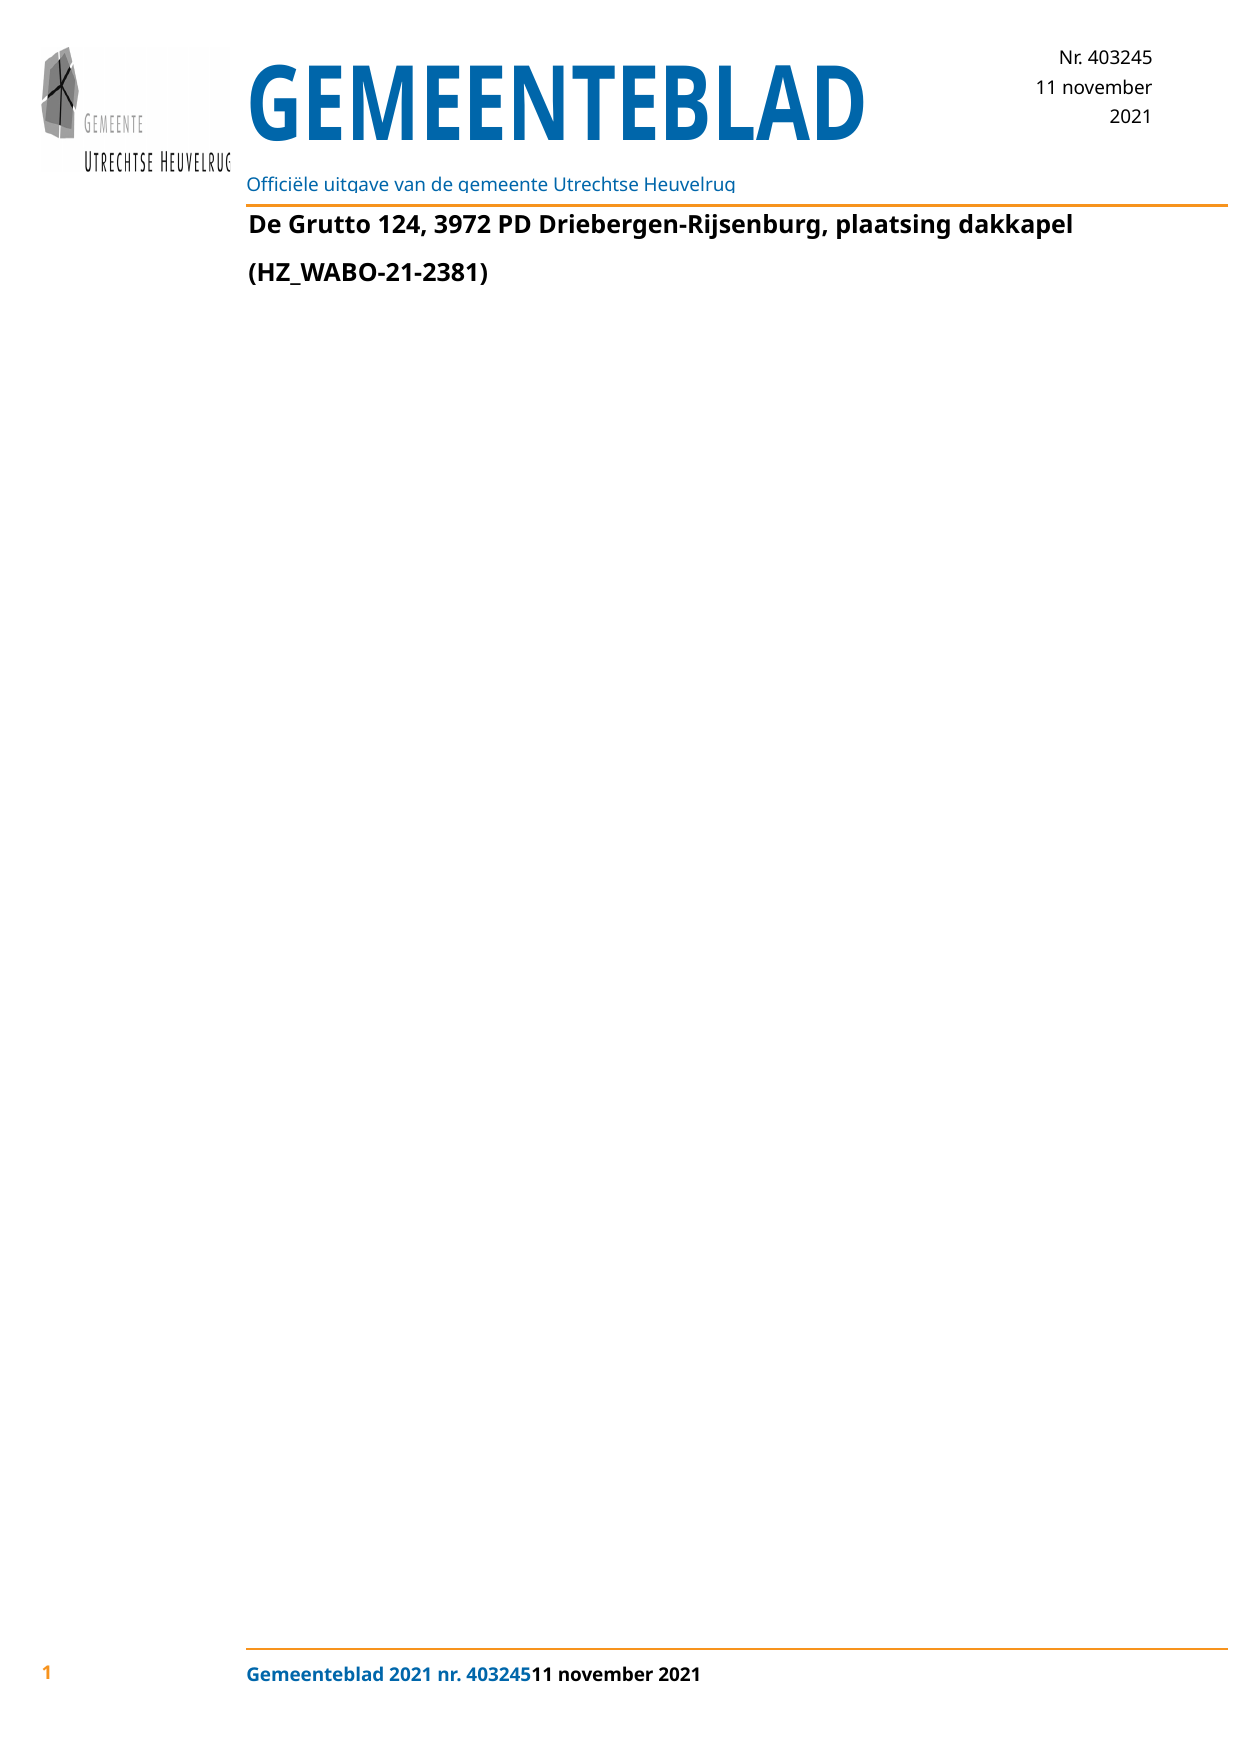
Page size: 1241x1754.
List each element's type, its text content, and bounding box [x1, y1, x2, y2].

picture [41, 47, 231, 172]
text De Grutto 124, 3972 PD Driebergen-Rijsenburg, plaatsing dakkapel (HZ_WABO-21-2381) [248, 207, 1152, 288]
